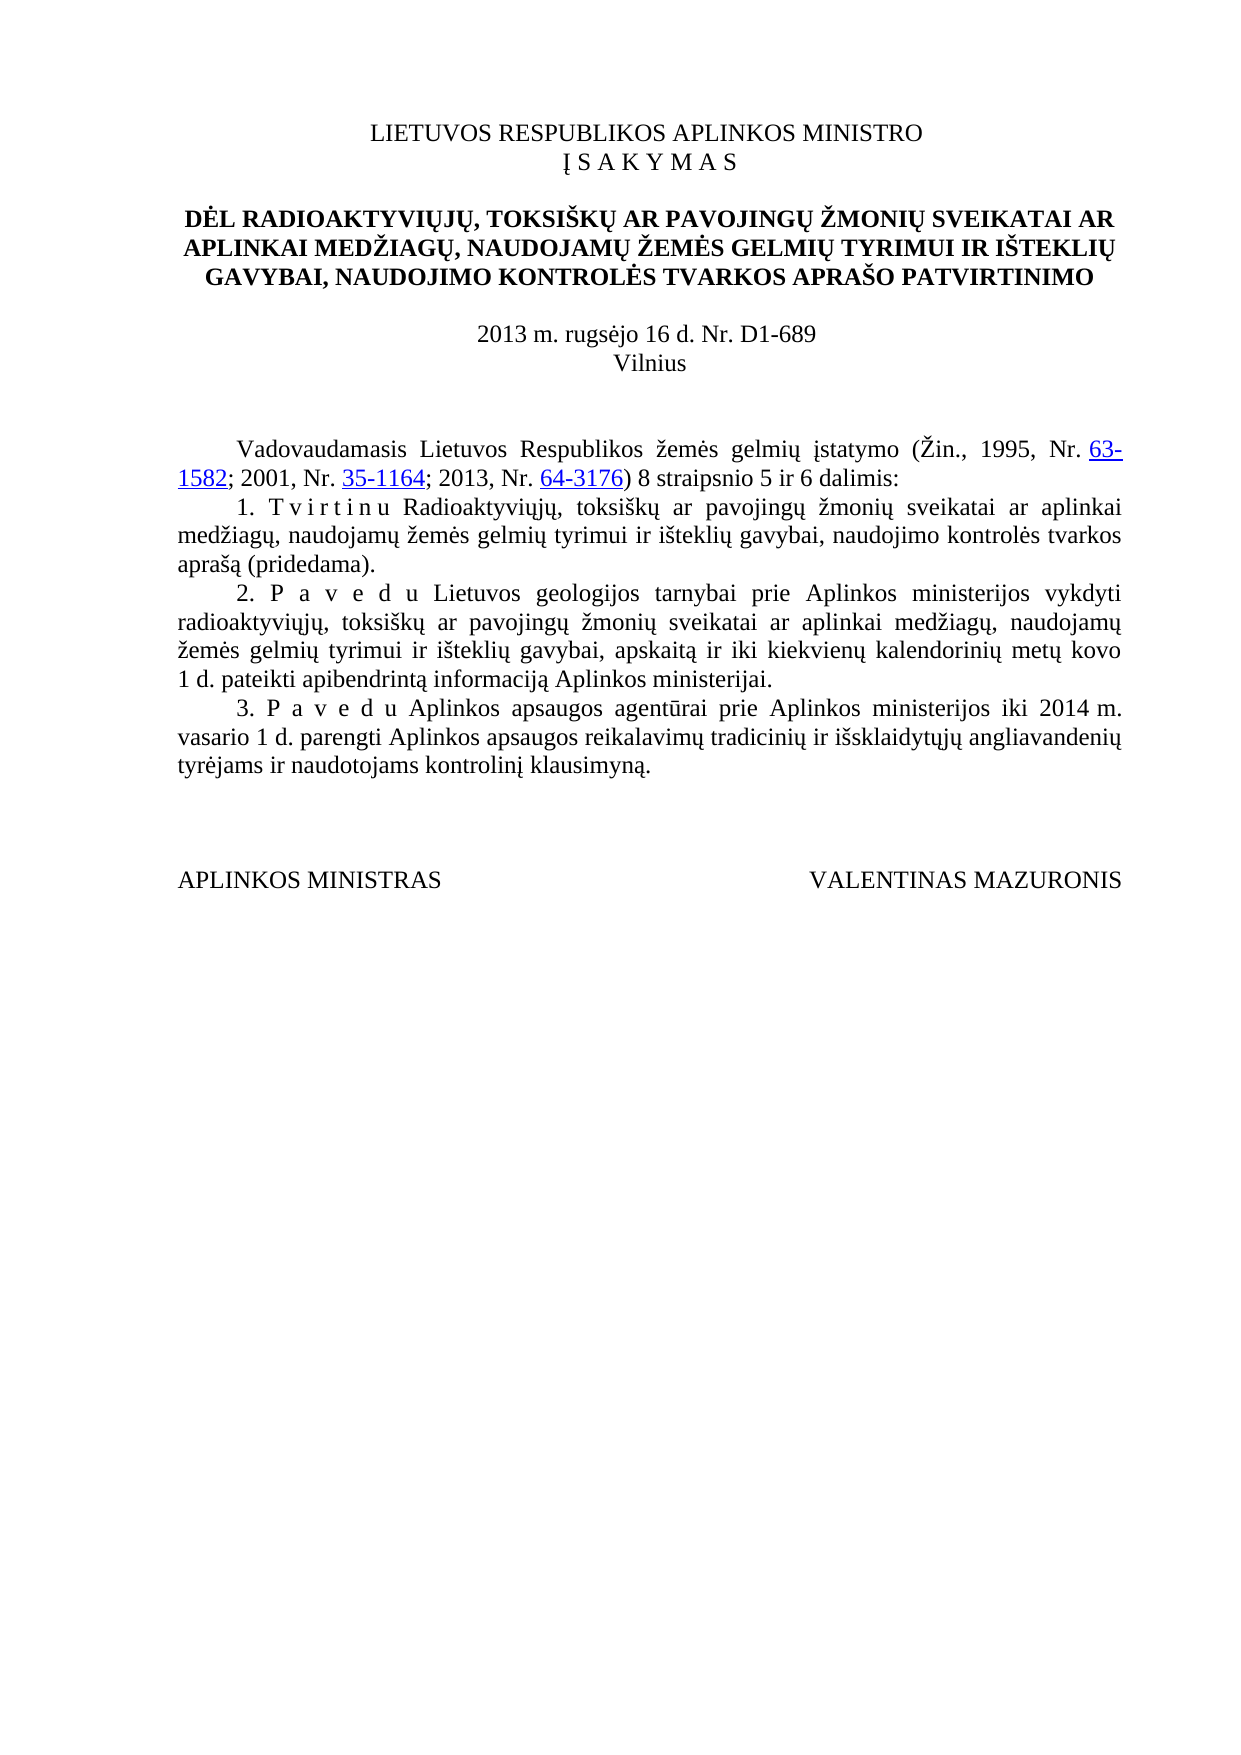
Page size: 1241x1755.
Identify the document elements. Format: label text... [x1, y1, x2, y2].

text Aplinkos ministras Valentinas Mazuronis [177, 866, 1122, 894]
text 1. Tvirtinu Radioaktyviųjų, toksiškų ar pavojingų žmonių sveikatai ar aplinkai medžiagų, naudojamų žemės gelmių tyrimui ir išteklių gavybai, naudojimo kontrolės tvarkos aprašą (pridedama). [177, 492, 1122, 578]
text 2013 m. rugsėjo 16 d. Nr. D1-689 [177, 319, 1122, 348]
text Į S A K Y M A S [177, 147, 1122, 176]
text Vilnius [177, 348, 1122, 377]
text 3. P a v e d u Aplinkos apsaugos agentūrai prie Aplinkos ministerijos iki 2014 m. vasario 1 d. parengti Aplinkos apsaugos reikalavimų tradicinių ir išsklaidytųjų angliavandenių tyrėjams ir naudotojams kontrolinį klausimyną. [177, 693, 1122, 779]
text Dėl Radioaktyviųjų, toksiškų ar pavojingų žmonių sveikatai ar aplinkai medžiagų, naudojamų žemės gelmių tyrimui ir išteklių gavybai, naudojimo kontrolės tvarkos aprašo patvirtinimo [177, 204, 1122, 291]
text LIETUVOS RESPUBLIKOS APLINKOS MINISTRO [177, 118, 1122, 147]
text Vadovaudamasis Lietuvos Respublikos žemės gelmių įstatymo (Žin., 1995, Nr. 63-1582; 2001, Nr. 35-1164; 2013, Nr. 64-3176) 8 straipsnio 5 ir 6 dalimis: [177, 434, 1122, 492]
text 2. P a v e d u Lietuvos geologijos tarnybai prie Aplinkos ministerijos vykdyti radioaktyviųjų, toksiškų ar pavojingų žmonių sveikatai ar aplinkai medžiagų, naudojamų žemės gelmių tyrimui ir išteklių gavybai, apskaitą ir iki kiekvienų kalendorinių metų kovo 1 d. pateikti apibendrintą informaciją Aplinkos ministerijai. [177, 578, 1122, 693]
